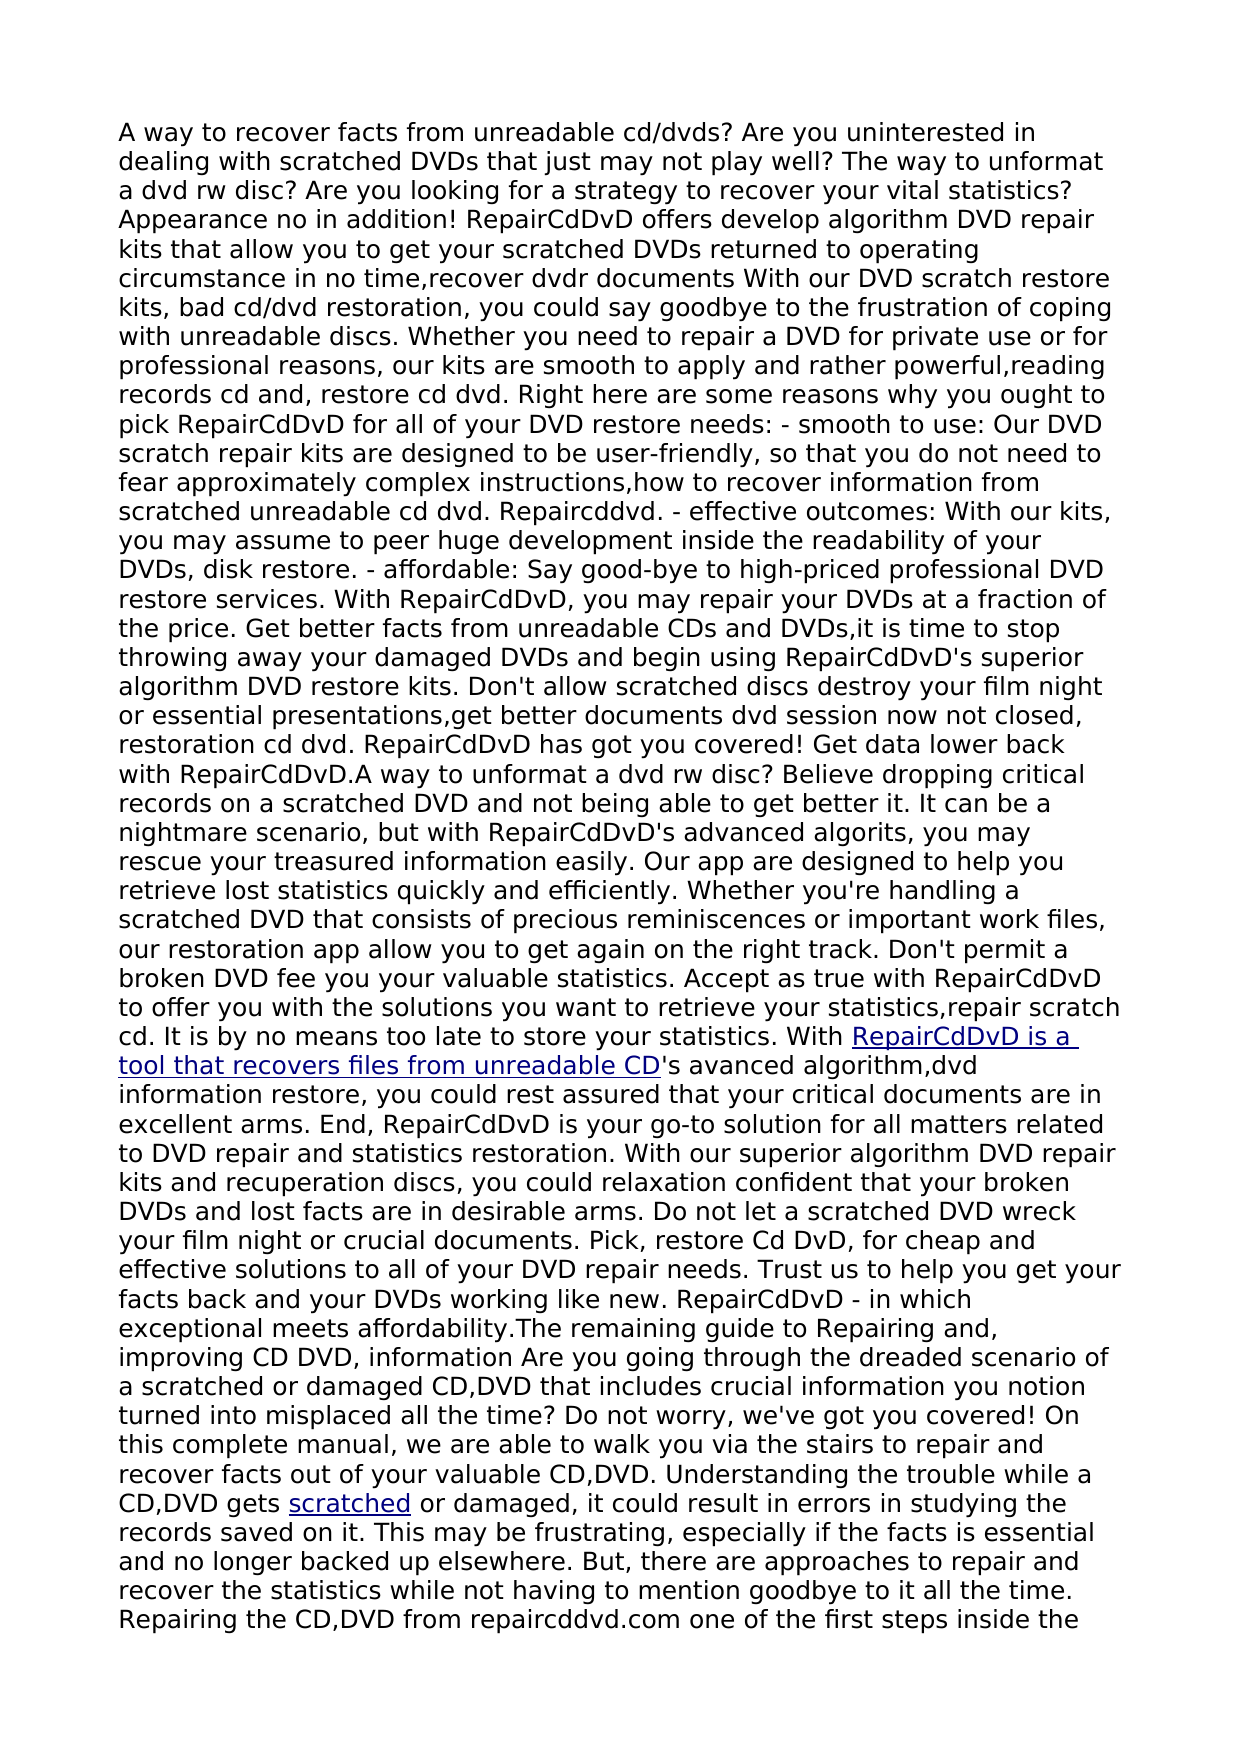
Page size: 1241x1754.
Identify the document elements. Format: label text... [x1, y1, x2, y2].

text A way to recover facts from unreadable cd/dvds? Are you uninterested in dealing with scratched DVDs that just may not play well? The way to unformat a dvd rw disc? Are you looking for a strategy to recover your vital statistics? Appearance no in addition! RepairCdDvD offers develop algorithm DVD repair kits that allow you to get your scratched DVDs returned to operating circumstance in no time,recover dvdr documents With our DVD scratch restore kits, bad cd/dvd restoration, you could say goodbye to the frustration of coping with unreadable discs. Whether you need to repair a DVD for private use or for professional reasons, our kits are smooth to apply and rather powerful,reading records cd and, restore cd dvd. Right here are some reasons why you ought to pick RepairCdDvD for all of your DVD restore needs: - smooth to use: Our DVD scratch repair kits are designed to be user-friendly, so that you do not need to fear approximately complex instructions,how to recover information from scratched unreadable cd dvd. Repaircddvd. - effective outcomes: With our kits, you may assume to peer huge development inside the readability of your DVDs, disk restore. - affordable: Say good-bye to high-priced professional DVD restore services. With RepairCdDvD, you may repair your DVDs at a fraction of the price. Get better facts from unreadable CDs and DVDs,it is time to stop throwing away your damaged DVDs and begin using RepairCdDvD's superior algorithm DVD restore kits. Don't allow scratched discs destroy your film night or essential presentations,get better documents dvd session now not closed, restoration cd dvd. RepairCdDvD has got you covered! Get data lower back with RepairCdDvD.A way to unformat a dvd rw disc? Believe dropping critical records on a scratched DVD and not being able to get better it. It can be a nightmare scenario, but with RepairCdDvD's advanced algorits, you may rescue your treasured information easily. Our app are designed to help you retrieve lost statistics quickly and efficiently. Whether you're handling a scratched DVD that consists of precious reminiscences or important work files, our restoration app allow you to get again on the right track. Don't permit a broken DVD fee you your valuable statistics. Accept as true with RepairCdDvD to offer you with the solutions you want to retrieve your statistics,repair scratch cd. It is by no means too late to store your statistics. With RepairCdDvD is a tool that recovers files from unreadable CD's avanced algorithm,dvd information restore, you could rest assured that your critical documents are in excellent arms. End, RepairCdDvD is your go-to solution for all matters related to DVD repair and statistics restoration. With our superior algorithm DVD repair kits and recuperation discs, you could relaxation confident that your broken DVDs and lost facts are in desirable arms. Do not let a scratched DVD wreck your film night or crucial documents. Pick, restore Cd DvD, for cheap and effective solutions to all of your DVD repair needs. Trust us to help you get your facts back and your DVDs working like new. RepairCdDvD - in which exceptional meets affordability.The remaining guide to Repairing and, improving CD DVD, information Are you going through the dreaded scenario of a scratched or damaged CD,DVD that includes crucial information you notion turned into misplaced all the time? Do not worry, we've got you covered! On this complete manual, we are able to walk you via the stairs to repair and recover facts out of your valuable CD,DVD. Understanding the trouble while a CD,DVD gets scratched or damaged, it could result in errors in studying the records saved on it. This may be frustrating, especially if the facts is essential and no longer backed up elsewhere. But, there are approaches to repair and recover the statistics while not having to mention goodbye to it all the time. Repairing the CD,DVD from repaircddvd.com one of the first steps inside the [118, 118, 1122, 1635]
